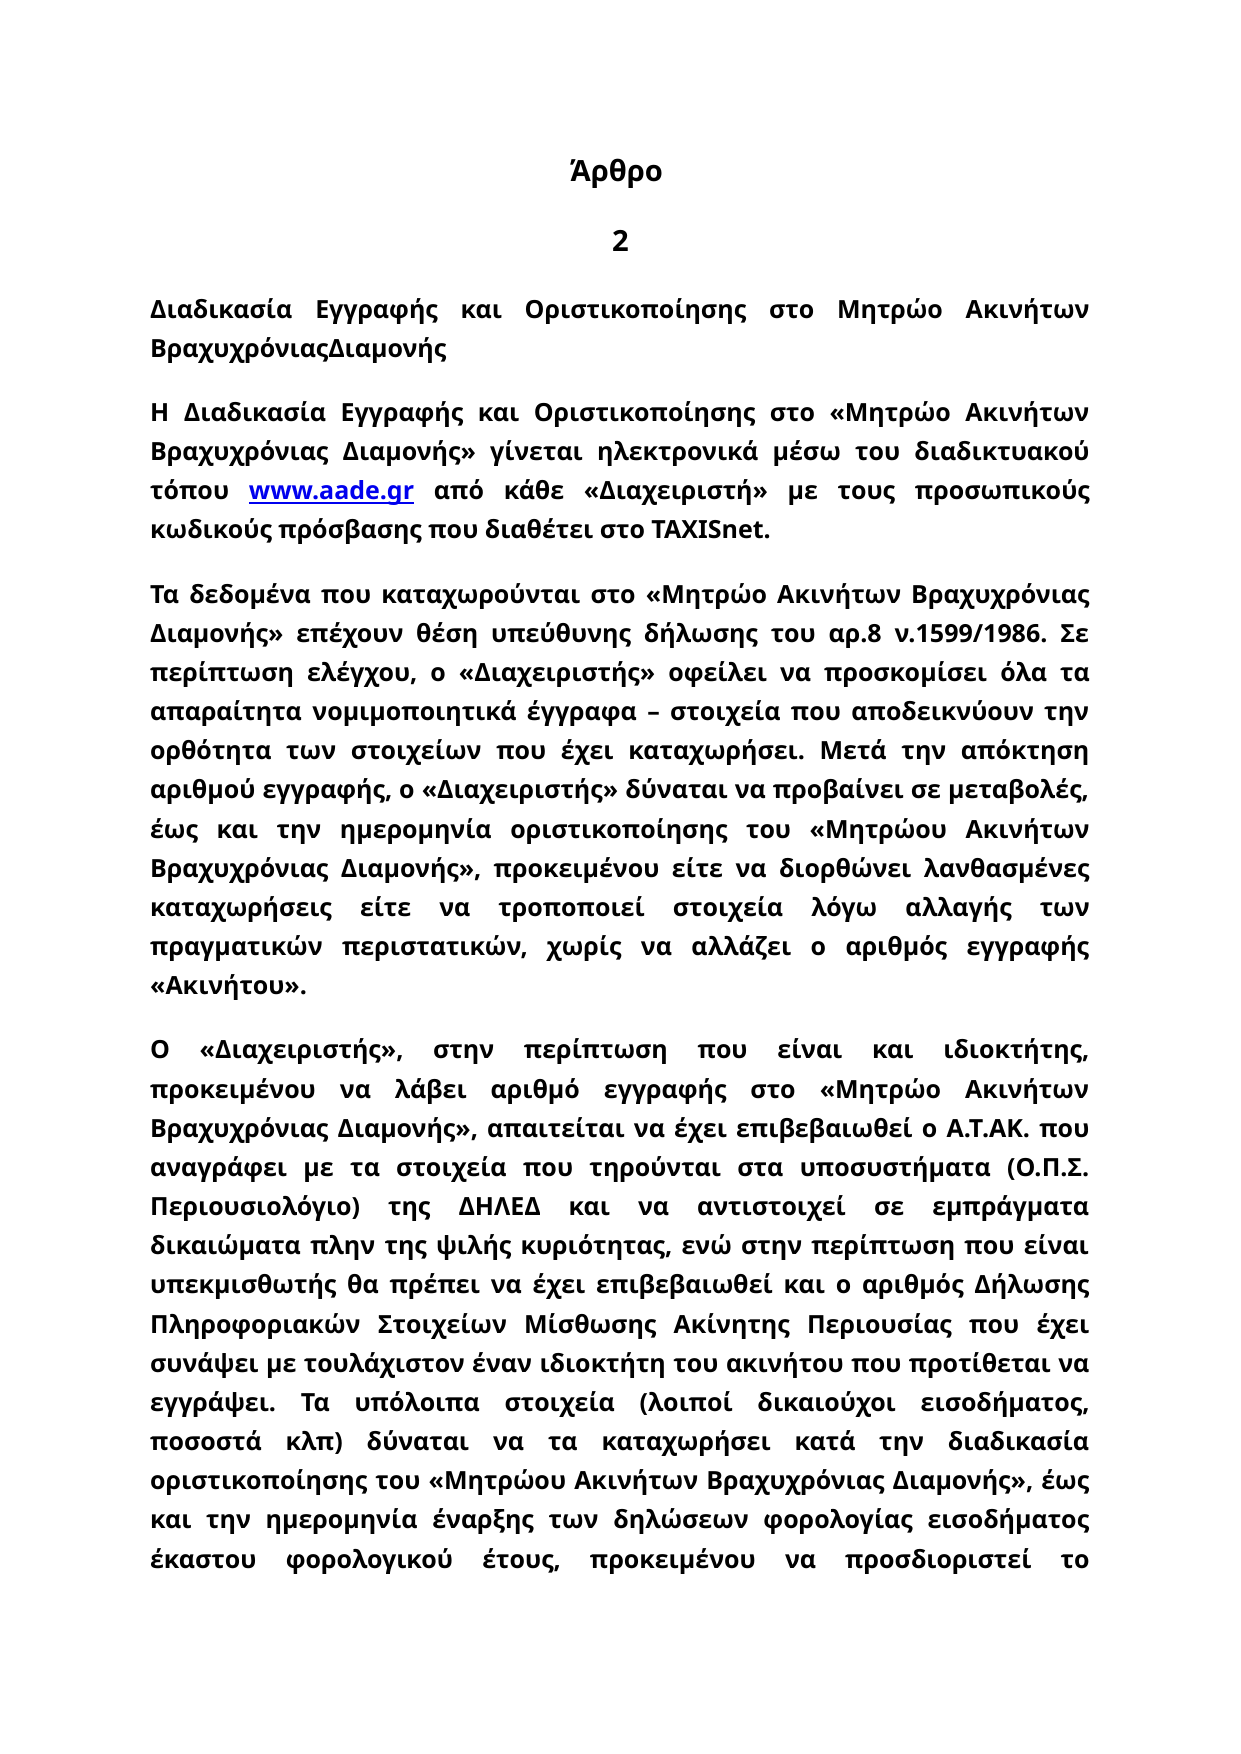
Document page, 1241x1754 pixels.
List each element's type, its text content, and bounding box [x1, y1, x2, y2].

text Διαδικασία Εγγραφής και Οριστικοποίησης στο Μητρώο Ακινήτων ΒραχυχρόνιαςΔιαμονής [150, 291, 1090, 364]
subtitle 2 [150, 221, 1090, 260]
subtitle Άρθρο [150, 150, 1090, 190]
text Τα δεδομένα που καταχωρούνται στο «Μητρώο Ακινήτων Βραχυχρόνιας Διαμονής» επέχουν θέση υπεύθυνης δήλωσης του αρ.8 ν.1599/1986. Σε περίπτωση ελέγχου, ο «Διαχειριστής» οφείλει να προσκομίσει όλα τα απαραίτητα νομιμοποιητικά έγγραφα – στοιχεία που αποδεικνύουν την ορθότητα των στοιχείων που έχει καταχωρήσει. Μετά την απόκτηση αριθμού εγγραφής, ο «Διαχειριστής» δύναται να προβαίνει σε μεταβολές, έως και την ημερομηνία οριστικοποίησης του «Μητρώου Ακινήτων Βραχυχρόνιας Διαμονής», προκειμένου είτε να διορθώνει λανθασμένες καταχωρήσεις είτε να τροποποιεί στοιχεία λόγω αλλαγής των πραγματικών περιστατικών, χωρίς να αλλάζει ο αριθμός εγγραφής «Ακινήτου». [150, 576, 1090, 1002]
text Η Διαδικασία Εγγραφής και Οριστικοποίησης στο «Μητρώο Ακινήτων Βραχυχρόνιας Διαμονής» γίνεται ηλεκτρονικά μέσω του διαδικτυακού τόπου www.aade.gr από κάθε «Διαχειριστή» με τους προσωπικούς κωδικούς πρόσβασης που διαθέτει στο TAXISnet. [150, 394, 1090, 546]
text Ο «Διαχειριστής», στην περίπτωση που είναι και ιδιοκτήτης, προκειμένου να λάβει αριθμό εγγραφής στο «Μητρώο Ακινήτων Βραχυχρόνιας Διαμονής», απαιτείται να έχει επιβεβαιωθεί ο Α.Τ.ΑΚ. που αναγράφει με τα στοιχεία που τηρούνται στα υποσυστήματα (Ο.Π.Σ. Περιουσιολόγιο) της ΔΗΛΕΔ και να αντιστοιχεί σε εμπράγματα δικαιώματα πλην της ψιλής κυριότητας, ενώ στην περίπτωση που είναι υπεκμισθωτής θα πρέπει να έχει επιβεβαιωθεί και ο αριθμός Δήλωσης Πληροφοριακών Στοιχείων Μίσθωσης Ακίνητης Περιουσίας που έχει συνάψει με τουλάχιστον έναν ιδιοκτήτη του ακινήτου που προτίθεται να εγγράψει. Τα υπόλοιπα στοιχεία (λοιποί δικαιούχοι εισοδήματος, ποσοστά κλπ) δύναται να τα καταχωρήσει κατά την διαδικασία οριστικοποίησης του «Μητρώου Ακινήτων Βραχυχρόνιας Διαμονής», έως και την ημερομηνία έναρξης των δηλώσεων φορολογίας εισοδήματος έκαστου φορολογικού έτους, προκειμένου να προσδιοριστεί το [150, 1032, 1090, 1575]
